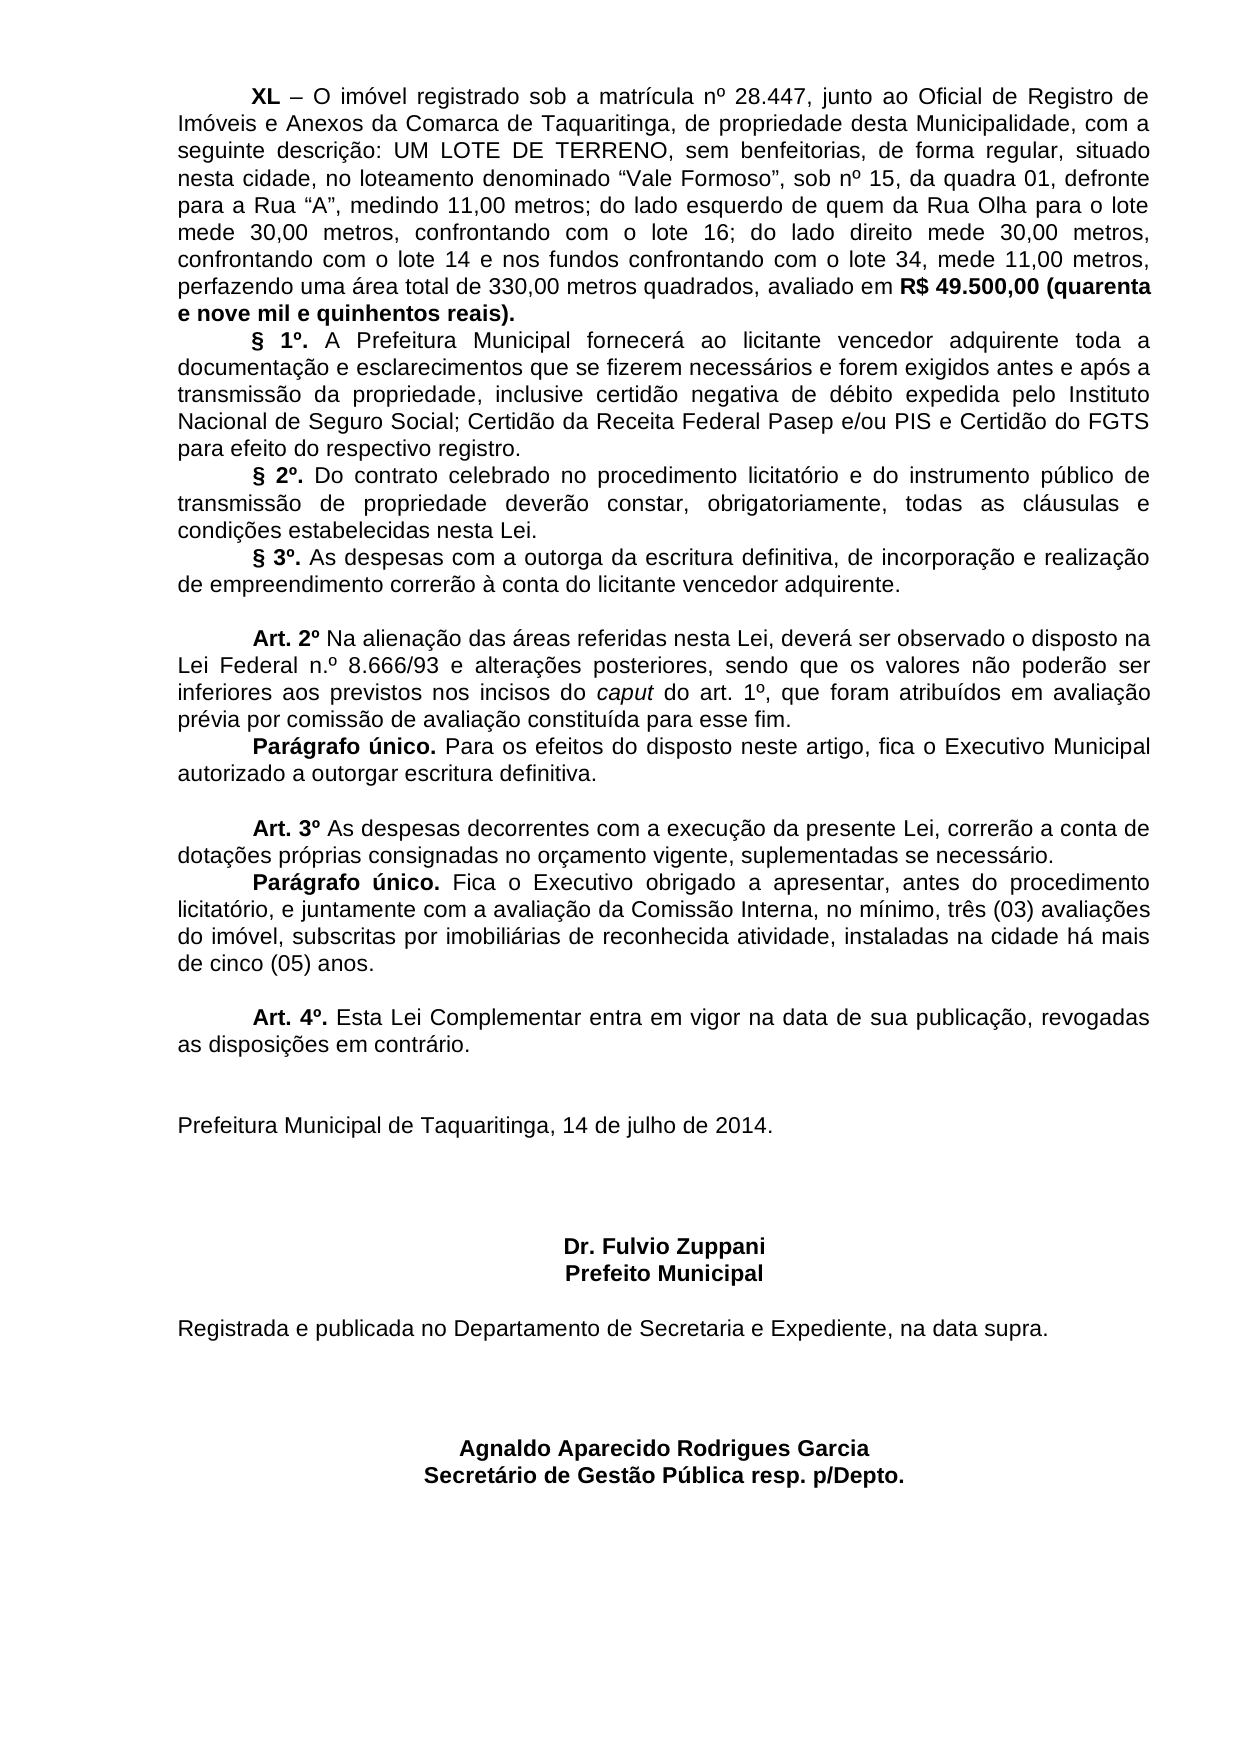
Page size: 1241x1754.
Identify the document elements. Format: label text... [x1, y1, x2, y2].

text § 3º. As despesas com a outorga da escritura definitiva, de incorporação e realização de empreendimento correrão à conta do licitante vencedor adquirente. [177, 543, 1152, 597]
text Art. 4º. Esta Lei Complementar entra em vigor na data de sua publicação, revogadas as disposições em contrário. [177, 1003, 1152, 1058]
text Prefeitura Municipal de Taquaritinga, 14 de julho de 2014. [177, 1112, 1152, 1139]
text § 1º. A Prefeitura Municipal fornecerá ao licitante vencedor adquirente toda a documentação e esclarecimentos que se fizerem necessários e forem exigidos antes e após a transmissão da propriedade, inclusive certidão negativa de débito expedida pelo Instituto Nacional de Seguro Social; Certidão da Receita Federal Pasep e/ou PIS e Certidão do FGTS para efeito do respectivo registro. [177, 326, 1152, 462]
text Prefeito Municipal [177, 1260, 1152, 1287]
text Secretário de Gestão Pública resp. p/Depto. [177, 1462, 1152, 1489]
text Dr. Fulvio Zuppani [177, 1233, 1152, 1260]
text § 2º. Do contrato celebrado no procedimento licitatório e do instrumento público de transmissão de propriedade deverão constar, obrigatoriamente, todas as cláusulas e condições estabelecidas nesta Lei. [177, 462, 1152, 543]
text XL – O imóvel registrado sob a matrícula nº 28.447, junto ao Oficial de Registro de Imóveis e Anexos da Comarca de Taquaritinga, de propriedade desta Municipalidade, com a seguinte descrição: UM LOTE DE TERRENO, sem benfeitorias, de forma regular, situado nesta cidade, no loteamento denominado “Vale Formoso”, sob nº 15, da quadra 01, defronte para a Rua “A”, medindo 11,00 metros; do lado esquerdo de quem da Rua Olha para o lote mede 30,00 metros, confrontando com o lote 16; do lado direito mede 30,00 metros, confrontando com o lote 14 e nos fundos confrontando com o lote 34, mede 11,00 metros, perfazendo uma área total de 330,00 metros quadrados, avaliado em R$ 49.500,00 (quarenta e nove mil e quinhentos reais). [177, 83, 1152, 326]
text Art. 2º Na alienação das áreas referidas nesta Lei, deverá ser observado o disposto na Lei Federal n.º 8.666/93 e alterações posteriores, sendo que os valores não poderão ser inferiores aos previstos nos incisos do caput do art. 1º, que foram atribuídos em avaliação prévia por comissão de avaliação constituída para esse fim. [177, 624, 1152, 733]
text Registrada e publicada no Departamento de Secretaria e Expediente, na data supra. [177, 1314, 1152, 1341]
text Parágrafo único. Para os efeitos do disposto neste artigo, fica o Executivo Municipal autorizado a outorgar escritura definitiva. [177, 733, 1152, 787]
text Agnaldo Aparecido Rodrigues Garcia [177, 1435, 1152, 1462]
text Art. 3º As despesas decorrentes com a execução da presente Lei, correrão a conta de dotações próprias consignadas no orçamento vigente, suplementadas se necessário. [177, 814, 1152, 868]
text Parágrafo único. Fica o Executivo obrigado a apresentar, antes do procedimento licitatório, e juntamente com a avaliação da Comissão Interna, no mínimo, três (03) avaliações do imóvel, subscritas por imobiliárias de reconhecida atividade, instaladas na cidade há mais de cinco (05) anos. [177, 868, 1152, 976]
